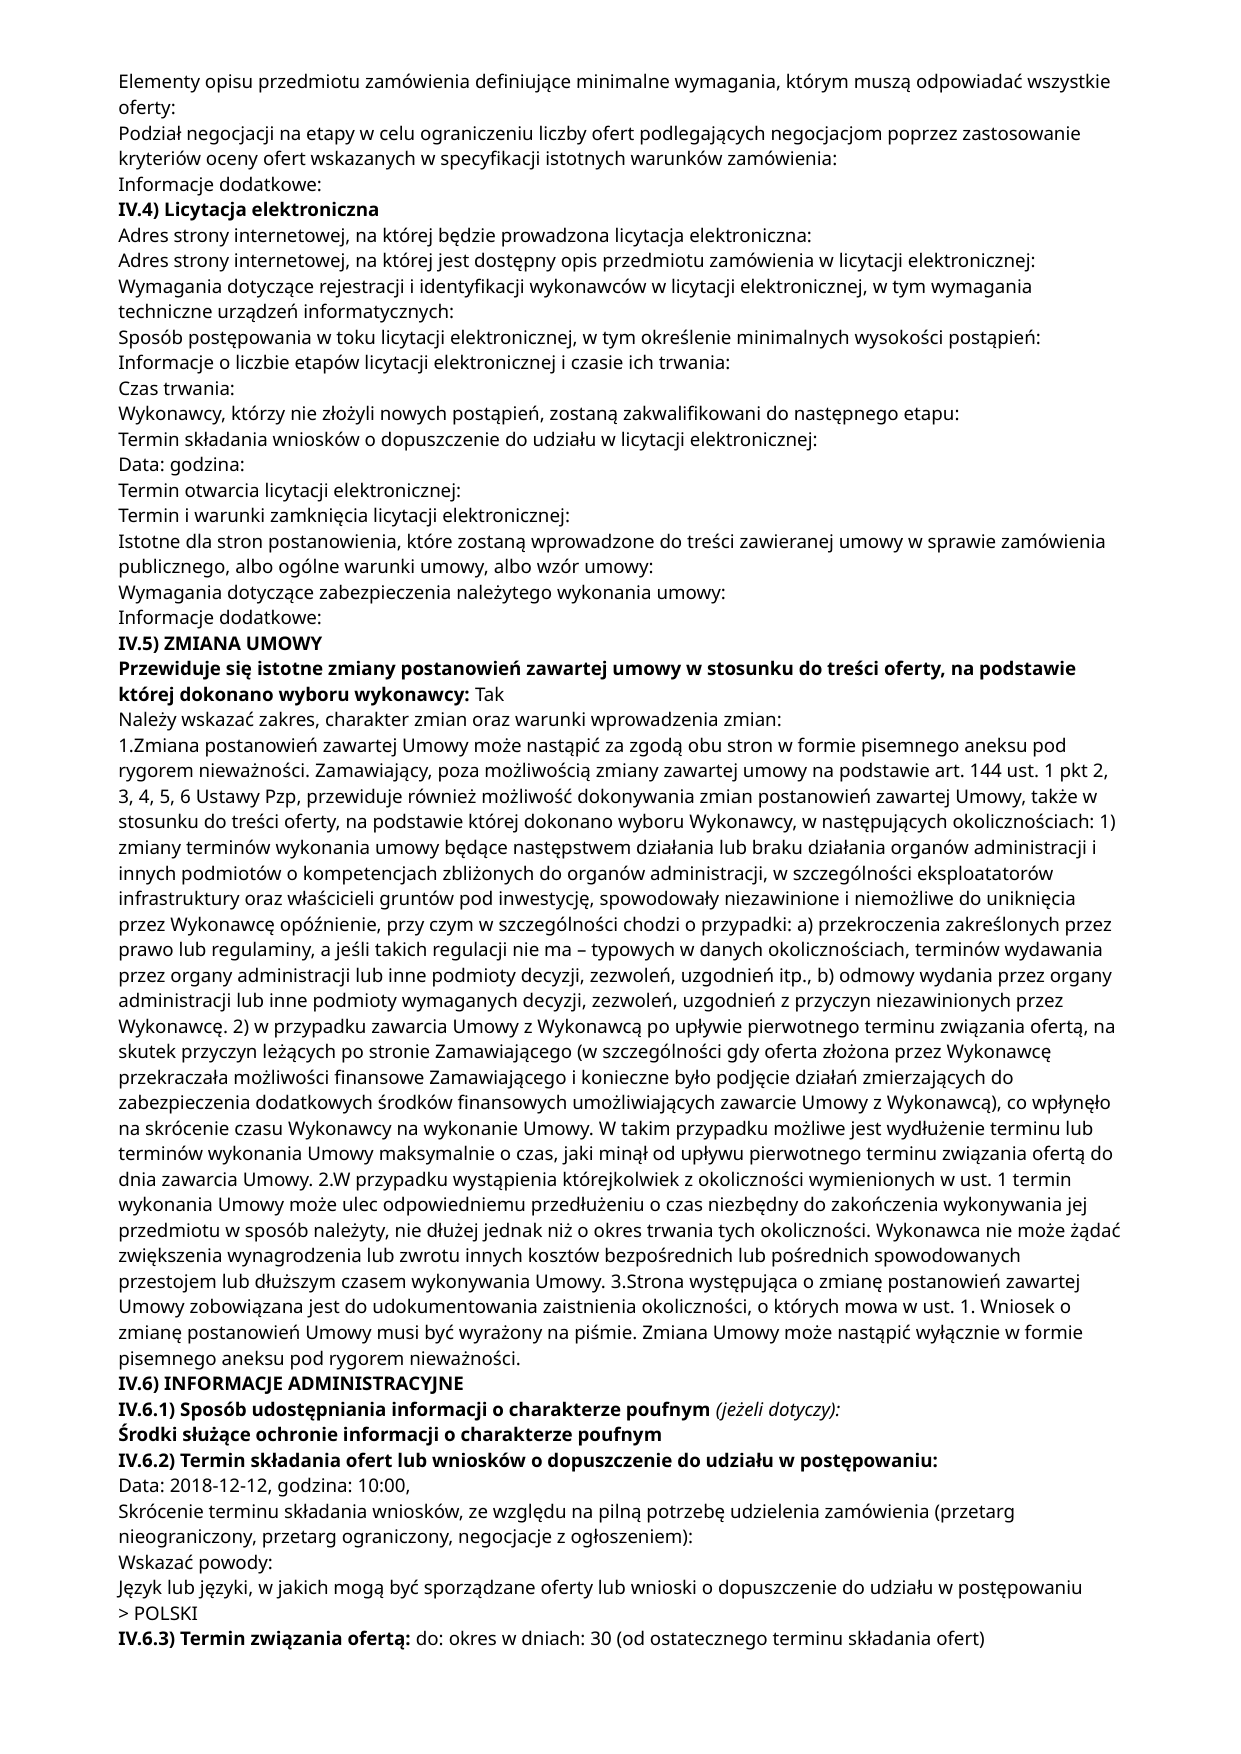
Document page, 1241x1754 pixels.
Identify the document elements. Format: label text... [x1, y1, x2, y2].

text IV.5) ZMIANA UMOWY Przewiduje się istotne zmiany postanowień zawartej umowy w stosunku do treści oferty, na podstawie której dokonano wyboru wykonawcy: Tak Należy wskazać zakres, charakter zmian oraz warunki wprowadzenia zmian: 1.Zmiana postanowień zawartej Umowy może nastąpić za zgodą obu stron w formie pisemnego aneksu pod rygorem nieważności. Zamawiający, poza możliwością zmiany zawartej umowy na podstawie art. 144 ust. 1 pkt 2, 3, 4, 5, 6 Ustawy Pzp, przewiduje również możliwość dokonywania zmian postanowień zawartej Umowy, także w stosunku do treści oferty, na podstawie której dokonano wyboru Wykonawcy, w następujących okolicznościach: 1) zmiany terminów wykonania umowy będące następstwem działania lub braku działania organów administracji i innych podmiotów o kompetencjach zbliżonych do organów administracji, w szczególności eksploatatorów infrastruktury oraz właścicieli gruntów pod inwestycję, spowodowały niezawinione i niemożliwe do uniknięcia przez Wykonawcę opóźnienie, przy czym w szczególności chodzi o przypadki: a) przekroczenia zakreślonych przez prawo lub regulaminy, a jeśli takich regulacji nie ma – typowych w danych okolicznościach, terminów wydawania przez organy administracji lub inne podmioty decyzji, zezwoleń, uzgodnień itp., b) odmowy wydania przez organy administracji lub inne podmioty wymaganych decyzji, zezwoleń, uzgodnień z przyczyn niezawinionych przez Wykonawcę. 2) w przypadku zawarcia Umowy z Wykonawcą po upływie pierwotnego terminu związania ofertą, na skutek przyczyn leżących po stronie Zamawiającego (w szczególności gdy oferta złożona przez Wykonawcę przekraczała możliwości finansowe Zamawiającego i konieczne było podjęcie działań zmierzających do zabezpieczenia dodatkowych środków finansowych umożliwiających zawarcie Umowy z Wykonawcą), co wpłynęło na skrócenie czasu Wykonawcy na wykonanie Umowy. W takim przypadku możliwe jest wydłużenie terminu lub terminów wykonania Umowy maksymalnie o czas, jaki minął od upływu pierwotnego terminu związania ofertą do dnia zawarcia Umowy. 2.W przypadku wystąpienia którejkolwiek z okoliczności wymienionych w ust. 1 termin wykonania Umowy może ulec odpowiedniemu przedłużeniu o czas niezbędny do zakończenia wykonywania jej przedmiotu w sposób należyty, nie dłużej jednak niż o okres trwania tych okoliczności. Wykonawca nie może żądać zwiększenia wynagrodzenia lub zwrotu innych kosztów bezpośrednich lub pośrednich spowodowanych przestojem lub dłuższym czasem wykonywania Umowy. 3.Strona występująca o zmianę postanowień zawartej Umowy zobowiązana jest do udokumentowania zaistnienia okoliczności, o których mowa w ust. 1. Wniosek o zmianę postanowień Umowy musi być wyrażony na piśmie. Zmiana Umowy może nastąpić wyłącznie w formie pisemnego aneksu pod rygorem nieważności. IV.6) INFORMACJE ADMINISTRACYJNE IV.6.1) Sposób udostępniania informacji o charakterze poufnym (jeżeli dotyczy): Środki służące ochronie informacji o charakterze poufnym IV.6.2) Termin składania ofert lub wniosków o dopuszczenie do udziału w postępowaniu: Data: 2018-12-12, godzina: 10:00, Skrócenie terminu składania wniosków, ze względu na pilną potrzebę udzielenia zamówienia (przetarg nieograniczony, przetarg ograniczony, negocjacje z ogłoszeniem): Wskazać powody: Język lub języki, w jakich mogą być sporządzane oferty lub wnioski o dopuszczenie do udziału w postępowaniu > POLSKI IV.6.3) Termin związania ofertą: do: okres w dniach: 30 (od ostatecznego terminu składania ofert) [118, 630, 1122, 1651]
text Wymagania dotyczące zabezpieczenia należytego wykonania umowy: [118, 579, 1122, 605]
text Informacje dodatkowe: [118, 605, 1122, 630]
text Istotne dla stron postanowienia, które zostaną wprowadzone do treści zawieranej umowy w sprawie zamówienia publicznego, albo ogólne warunki umowy, albo wzór umowy: [118, 528, 1122, 579]
text Informacje o liczbie etapów licytacji elektronicznej i czasie ich trwania: [118, 349, 1122, 375]
text Termin i warunki zamknięcia licytacji elektronicznej: [118, 503, 1122, 528]
text Elementy opisu przedmiotu zamówienia definiujące minimalne wymagania, którym muszą odpowiadać wszystkie oferty: Podział negocjacji na etapy w celu ograniczeniu liczby ofert podlegających negocjacjom poprzez zastosowanie kryteriów oceny ofert wskazanych w specyfikacji istotnych warunków zamówienia: Informacje dodatkowe: IV.4) Licytacja elektroniczna Adres strony internetowej, na której będzie prowadzona licytacja elektroniczna: [118, 69, 1122, 247]
text Wymagania dotyczące rejestracji i identyfikacji wykonawców w licytacji elektronicznej, w tym wymagania techniczne urządzeń informatycznych: [118, 273, 1122, 324]
text Termin składania wniosków o dopuszczenie do udziału w licytacji elektronicznej: Data: godzina: Termin otwarcia licytacji elektronicznej: [118, 426, 1122, 503]
text Czas trwania: Wykonawcy, którzy nie złożyli nowych postąpień, zostaną zakwalifikowani do następnego etapu: [118, 375, 1122, 426]
text Sposób postępowania w toku licytacji elektronicznej, w tym określenie minimalnych wysokości postąpień: [118, 324, 1122, 349]
text Adres strony internetowej, na której jest dostępny opis przedmiotu zamówienia w licytacji elektronicznej: [118, 247, 1122, 273]
